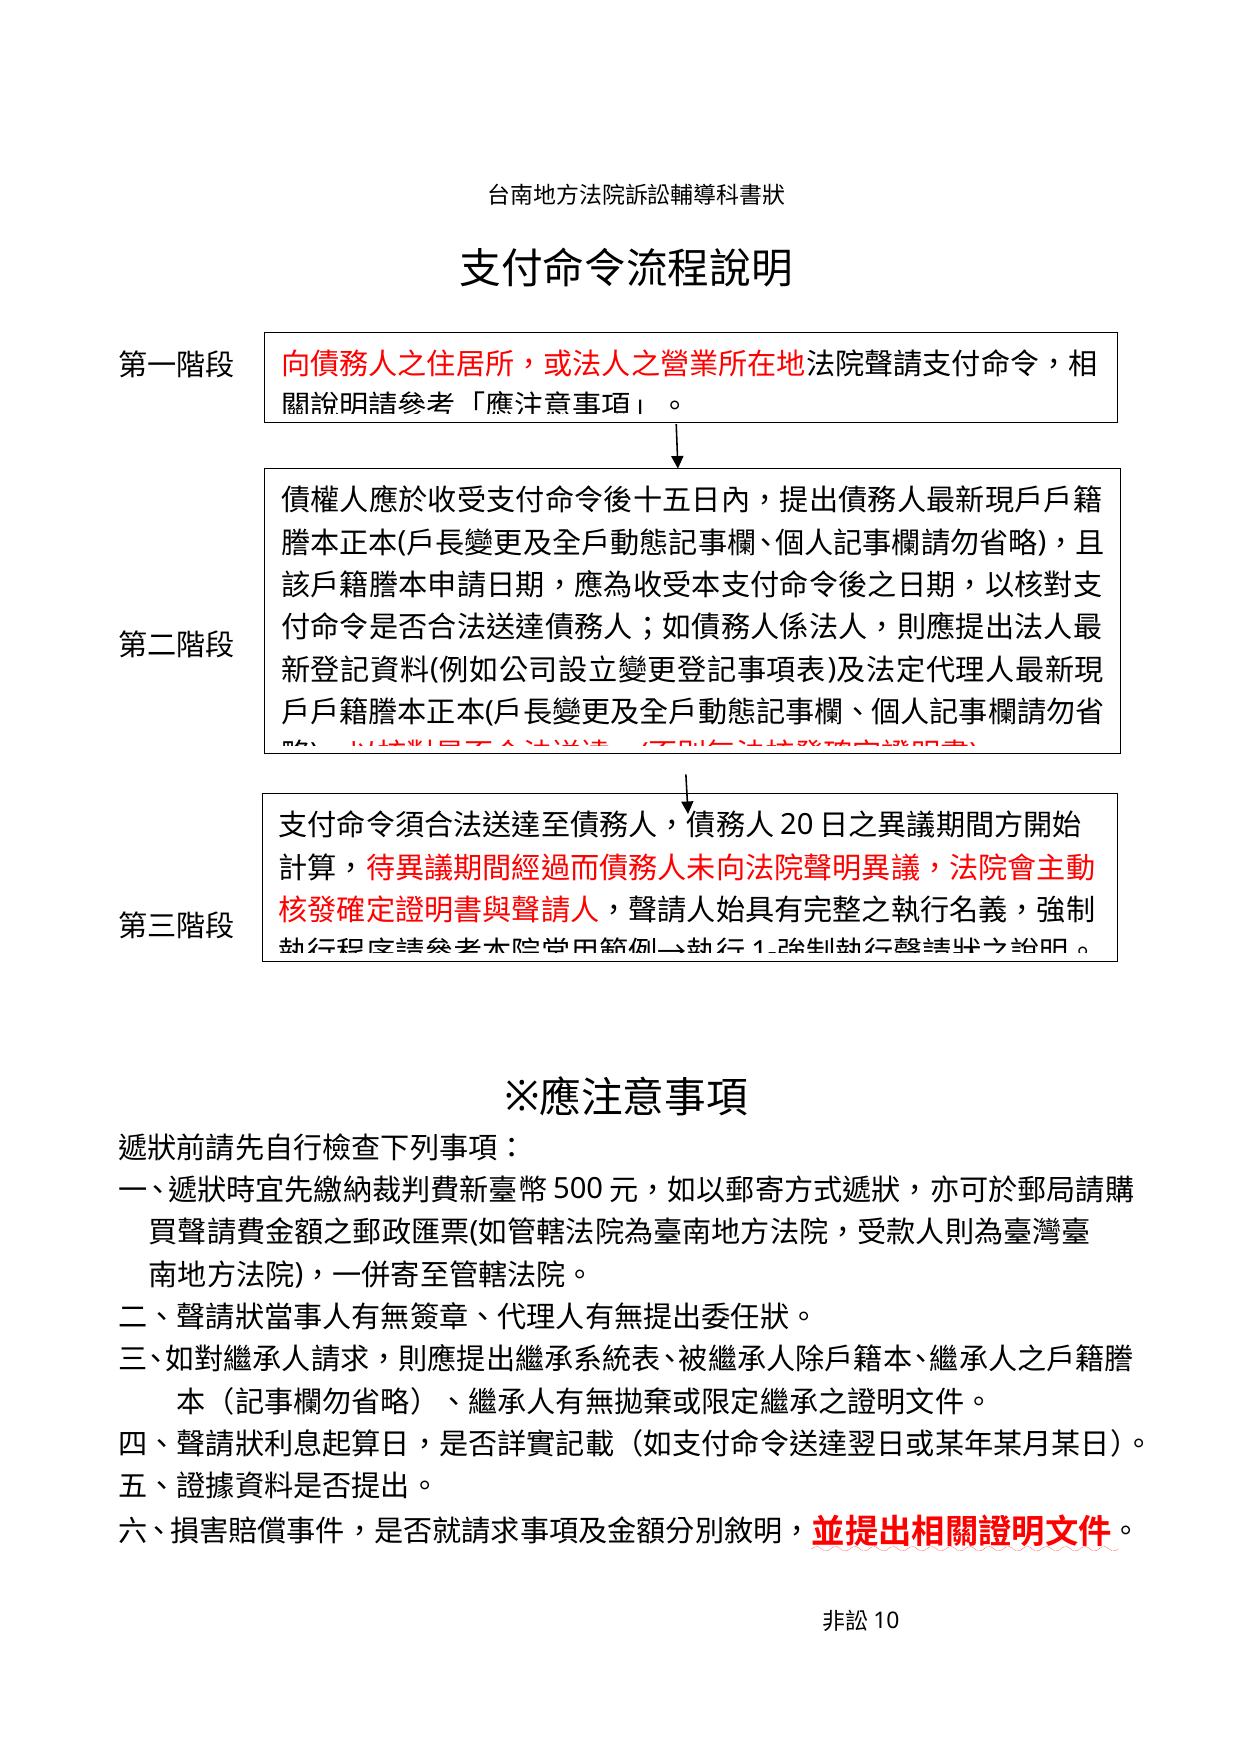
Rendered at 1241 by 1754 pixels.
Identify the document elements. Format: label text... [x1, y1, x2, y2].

text 向債務人之住居所，或法人之營業所在地法院聲請支付命令，相關說明請參考「應注意事項」。 [281, 341, 1102, 414]
text 買聲請費金額之郵政匯票(如管轄法院為臺南地方法院，受款人則為臺灣臺 [118, 1209, 1134, 1251]
text [1102, 341, 1117, 384]
text 二、聲請狀當事人有無簽章、代理人有無提出委任狀。 [118, 1294, 1134, 1336]
text 第二階段 [118, 622, 264, 664]
text 支付命令流程說明 [118, 235, 1134, 296]
text 第一階段 [118, 341, 264, 384]
text [1118, 902, 1134, 944]
text 債權人應於收受支付命令後十五日內，提出債務人最新現戶戶籍謄本正本(戶長變更及全戶動態記事欄、個人記事欄請勿省略)，且該戶籍謄本申請日期，應為收受本支付命令後之日期，以核對支付命令是否合法送達債務人；如債務人係法人，則應提出法人最新登記資料(例如公司設立變更登記事項表)及法定代理人最新現戶戶籍謄本正本(戶長變更及全戶動態記事欄、個人記事欄請勿省略)，以核對是否合法送達。(否則無法核發確定證明書) [281, 477, 1104, 745]
text 支付命令須合法送達至債務人，債務人20日之異議期間方開始計算，待異議期間經過而債務人未向法院聲明異議，法院會主動核發確定證明書與聲請人，聲請人始具有完整之執行名義，強制執行程序請參考本院常用範例→執行1-強制執行聲請狀之說明。 [278, 802, 1102, 953]
text 四、聲請狀利息起算日，是否詳實記載（如支付命令送達翌日或某年某月某日）。 [118, 1421, 1134, 1463]
text [1121, 622, 1134, 664]
text ※應注意事項 [118, 1064, 1134, 1124]
text 三、如對繼承人請求，則應提出繼承系統表、被繼承人除戶籍本、繼承人之戶籍謄本（記事欄勿省略）、繼承人有無拋棄或限定繼承之證明文件。 [118, 1336, 1134, 1421]
text [1104, 622, 1120, 664]
text 六、損害賠償事件，是否就請求事項及金額分別敘明，並提出相關證明文件。 [118, 1505, 1134, 1553]
text 遞狀前請先自行檢查下列事項： [118, 1124, 1134, 1166]
text [263, 902, 278, 944]
text [265, 622, 281, 664]
text [1102, 902, 1117, 944]
text 第三階段 [118, 902, 262, 944]
text [1118, 341, 1134, 384]
text 一、遞狀時宜先繳納裁判費新臺幣500元，如以郵寄方式遞狀，亦可於郵局請購 [118, 1166, 1134, 1209]
text 南地方法院)，一併寄至管轄法院。 [118, 1251, 1134, 1294]
text [265, 341, 281, 384]
text 五、證據資料是否提出。 [118, 1463, 1134, 1505]
